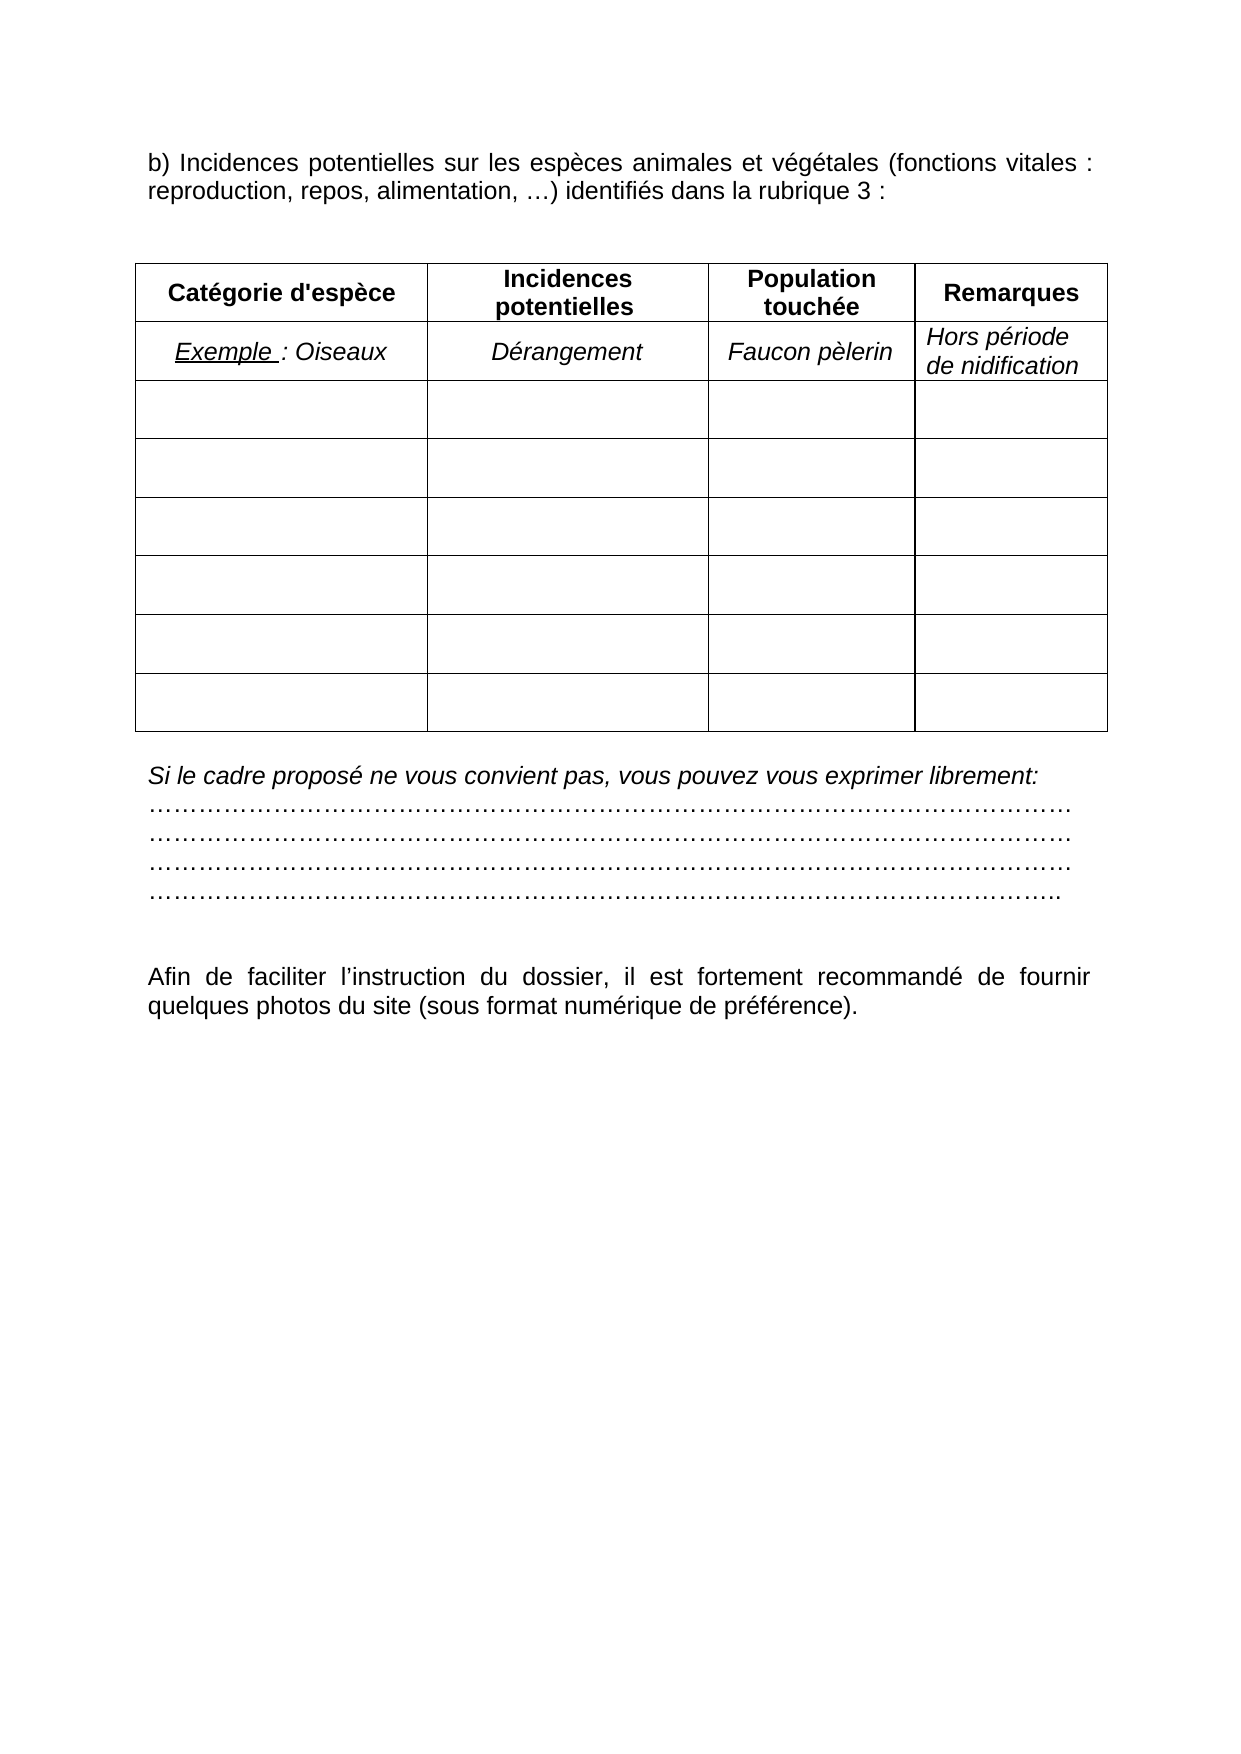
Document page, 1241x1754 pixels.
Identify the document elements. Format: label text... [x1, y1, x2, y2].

table_cell [709, 556, 914, 614]
table_cell [916, 674, 1107, 731]
table_header Incidences potentielles [428, 264, 708, 321]
table_cell Dérangement [428, 322, 708, 380]
table_cell [136, 674, 427, 731]
table_header Remarques [916, 264, 1107, 321]
table_cell [428, 439, 708, 497]
table_cell Faucon pèlerin [709, 322, 914, 380]
table_cell [136, 498, 427, 555]
table_cell [916, 556, 1107, 614]
table_cell [916, 381, 1107, 438]
table_cell [428, 615, 708, 672]
table_cell [916, 439, 1107, 497]
table_cell [428, 674, 708, 731]
table_cell [709, 498, 914, 555]
table_cell [709, 381, 914, 438]
table_cell [709, 439, 914, 497]
table_cell [428, 556, 708, 614]
table_cell [136, 556, 427, 614]
table_cell [709, 615, 914, 672]
table_header Population touchée [709, 264, 914, 321]
table_cell [136, 381, 427, 438]
table_cell [709, 674, 914, 731]
table_cell [136, 439, 427, 497]
text b) Incidences potentielles sur les espèces animales et végétales (fonctions vitales : reproduction, repos, alimentation, …) identifiés dans la rubrique 3 : [148, 148, 1093, 205]
table_cell Hors période de nidification [916, 322, 1107, 380]
text Si le cadre proposé ne vous convient pas, vous pouvez vous exprimer librement: [148, 761, 1093, 789]
table_cell [916, 615, 1107, 672]
table_header Catégorie d'espèce [136, 264, 427, 321]
text ……………………………………………………………………………………………………………………………………………………………………………………………………………………………………………………………………………………………………………………………………………………………………………………………………….. [148, 789, 1093, 904]
table_cell [136, 615, 427, 672]
table_cell [916, 498, 1107, 555]
table_cell [428, 381, 708, 438]
table_cell [428, 498, 708, 555]
table_cell Exemple : Oiseaux [136, 322, 427, 380]
text Afin de faciliter l’instruction du dossier, il est fortement recommandé de fournir quelques photos du site (sous format numérique de préférence). [148, 962, 1093, 1019]
